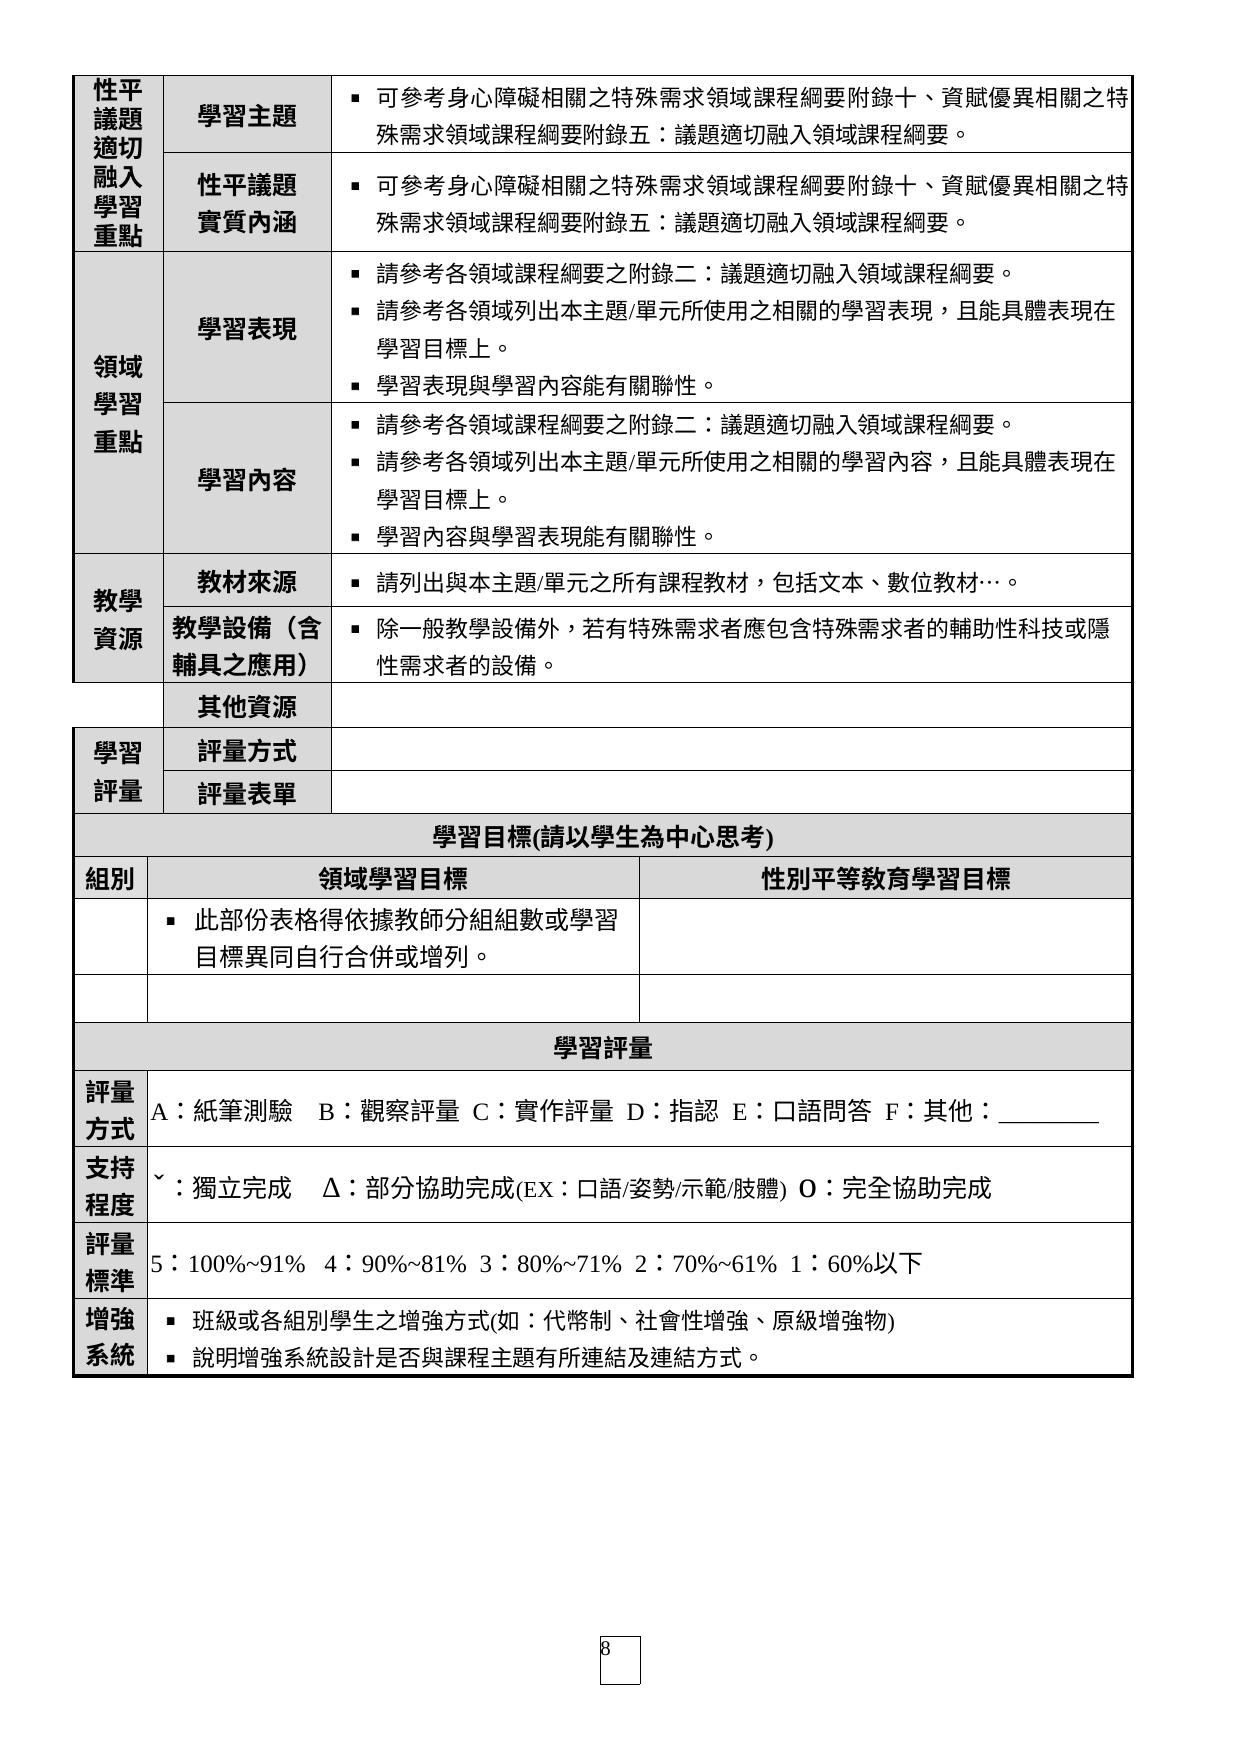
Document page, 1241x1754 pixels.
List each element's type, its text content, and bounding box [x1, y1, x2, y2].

table_cell 教學 資源 [75, 554, 163, 682]
table_cell 學習評量 [75, 1023, 1131, 1070]
table_cell 請列出與本主題/單元之所有課程教材，包括文本、數位教材…。 [332, 554, 1131, 606]
table_cell 請參考各領域課程綱要之附錄二：議題適切融入領域課程綱要。 請參考各領域列出本主題/單元所使用之相關的學習內容，且能具體表現在學習目標上。 學習內容與學習表現能有關聯性。 [332, 403, 1131, 553]
table_cell 學習主題 [164, 76, 331, 152]
table_cell 組別 [75, 857, 147, 898]
table_cell [75, 975, 147, 1022]
table_cell 增強系統 [75, 1299, 147, 1374]
table_cell 班級或各組別學生之增強方式(如：代幣制、社會性增強、原級增強物) 說明增強系統設計是否與課程主題有所連結及連結方式。 [148, 1299, 1131, 1374]
table_cell A：紙筆測驗 B：觀察評量 C：實作評量 D：指認 E：口語問答 F：其他：________ [148, 1071, 1131, 1146]
table_cell 請參考各領域課程綱要之附錄二：議題適切融入領域課程綱要。 請參考各領域列出本主題/單元所使用之相關的學習表現，且能具體表現在學習目標上。 學習表現與學習內容能有關聯性。 [332, 252, 1131, 402]
table_cell 5：100%~91% 4：90%~81% 3：80%~71% 2：70%~61% 1：60%以下 [148, 1223, 1131, 1298]
table_cell 教學設備（含輔具之應用） [164, 607, 331, 682]
table_cell 性別平等敎育學習目標 [640, 857, 1131, 898]
table_cell 評量表單 [164, 771, 331, 813]
table_cell 評量方式 [75, 1071, 147, 1146]
table_cell 教材來源 [164, 554, 331, 606]
table_cell [332, 728, 1131, 770]
table_cell 可參考身心障礙相關之特殊需求領域課程綱要附錄十、資賦優異相關之特殊需求領域課程綱要附錄五：議題適切融入領域課程綱要。 [332, 76, 1131, 152]
table_cell 性平 議題 適切 融入 學習 重點 [75, 76, 163, 251]
table_cell 領域 學習 重點 [75, 252, 163, 553]
table_cell 評量方式 [164, 728, 331, 770]
table_cell 可參考身心障礙相關之特殊需求領域課程綱要附錄十、資賦優異相關之特殊需求領域課程綱要附錄五：議題適切融入領域課程綱要。 [332, 153, 1131, 251]
table_cell 學習表現 [164, 252, 331, 402]
table_cell [640, 975, 1131, 1022]
table_cell [332, 683, 1131, 727]
table_cell 學習內容 [164, 403, 331, 553]
table_cell [332, 771, 1131, 813]
table_cell [75, 899, 147, 974]
table_cell 學習 評量 [75, 728, 163, 813]
table_cell [148, 975, 639, 1022]
table_cell [640, 899, 1131, 974]
table_cell 除一般教學設備外，若有特殊需求者應包含特殊需求者的輔助性科技或隱性需求者的設備。 [332, 607, 1131, 682]
table_cell 領域學習目標 [148, 857, 639, 898]
table_cell 評量標準 [75, 1223, 147, 1298]
table_cell 其他資源 [164, 683, 331, 727]
table_cell 學習目標(請以學生為中心思考) [75, 814, 1131, 856]
table_cell 此部份表格得依據教師分組組數或學習目標異同自行合併或增列。 [148, 899, 639, 974]
table_cell ˇ：獨立完成 Δ：部分協助完成(EX：口語/姿勢/示範/肢體) o：完全協助完成 [148, 1147, 1131, 1222]
table_cell 支持程度 [75, 1147, 147, 1222]
table_cell 性平議題 實質內涵 [164, 153, 331, 251]
